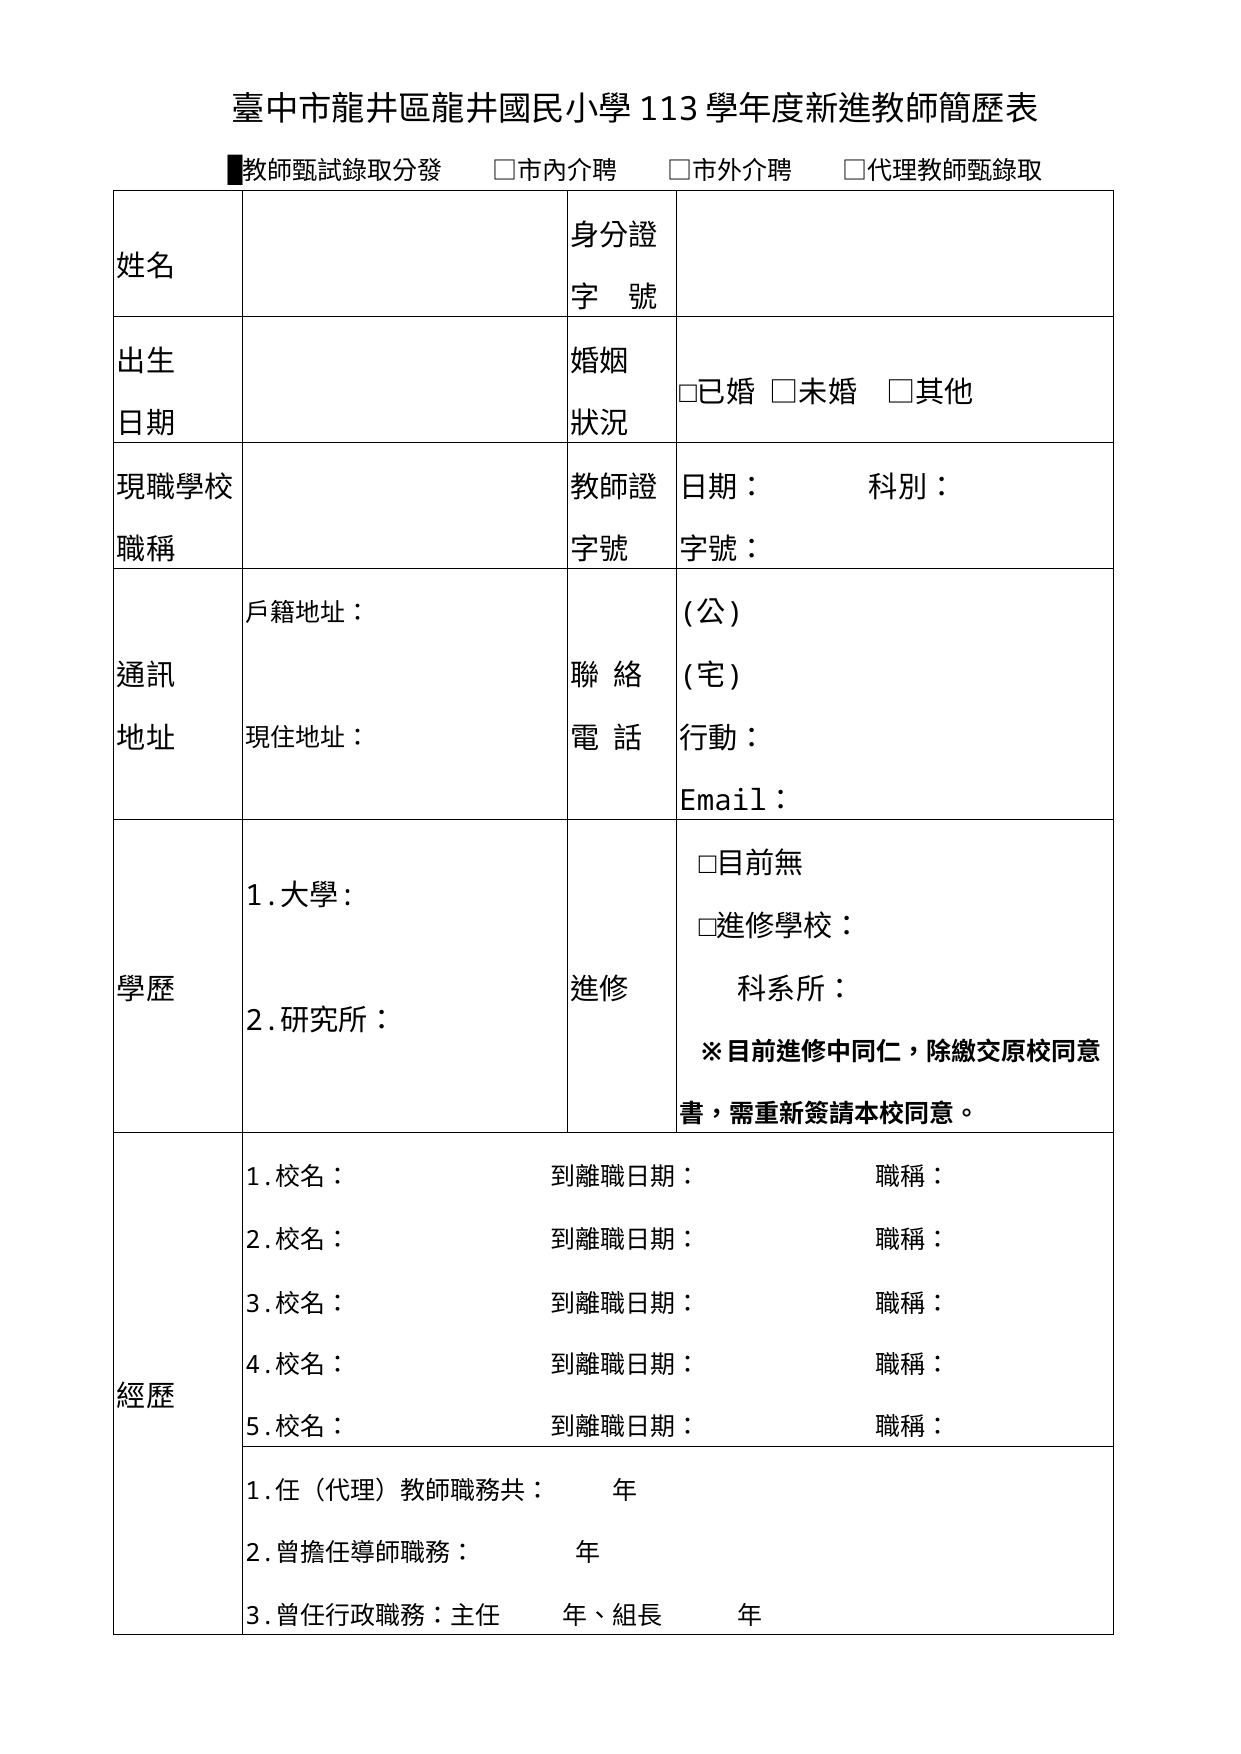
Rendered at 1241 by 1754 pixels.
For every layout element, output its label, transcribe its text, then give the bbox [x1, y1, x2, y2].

table_cell 1.大學: 2.研究所： [243, 820, 567, 1132]
table_cell 教師證 字號 [568, 443, 676, 568]
text 臺中市龍井區龍井國民小學113學年度新進教師簡歷表 █教師甄試錄取分發 □市內介聘 □市外介聘 □代理教師甄錄取 [136, 64, 1134, 189]
table_header 姓名 [114, 191, 242, 316]
table_cell [243, 317, 567, 442]
table_cell 通訊 地址 [114, 569, 242, 819]
table_header [677, 191, 1113, 316]
table_cell □目前無 □進修學校： 科系所： ※目前進修中同仁，除繳交原校同意書，需重新簽請本校同意。 [677, 820, 1113, 1132]
table_header 身分證 字 號 [568, 191, 676, 316]
table_cell 學歷 [114, 820, 242, 1132]
table_cell 聯 絡 電 話 [568, 569, 676, 819]
table_cell [243, 443, 567, 568]
table_cell 出生 日期 [114, 317, 242, 442]
table_cell 現職學校 職稱 [114, 443, 242, 568]
table_cell 1.任（代理）教師職務共： 年 2.曾擔任導師職務： 年 3.曾任行政職務：主任 年、組長 年 [243, 1447, 1113, 1634]
table_cell □已婚 □未婚 □其他 [677, 317, 1113, 442]
table_cell 經歷 [114, 1133, 242, 1634]
table_cell 婚姻 狀況 [568, 317, 676, 442]
table_cell (公) (宅) 行動： Email： [677, 569, 1113, 819]
table_cell 進修 [568, 820, 676, 1132]
table_cell 日期： 科別： 字號： [677, 443, 1113, 568]
table_cell 戶籍地址： 現住地址： [243, 569, 567, 819]
table_cell 1.校名： 到離職日期： 職稱： 2.校名： 到離職日期： 職稱： 3.校名： 到離職日期： 職稱： 4.校名： 到離職日期： 職稱： 5.校名： 到離職日期： 職稱： [243, 1133, 1113, 1446]
table_header [243, 191, 567, 316]
